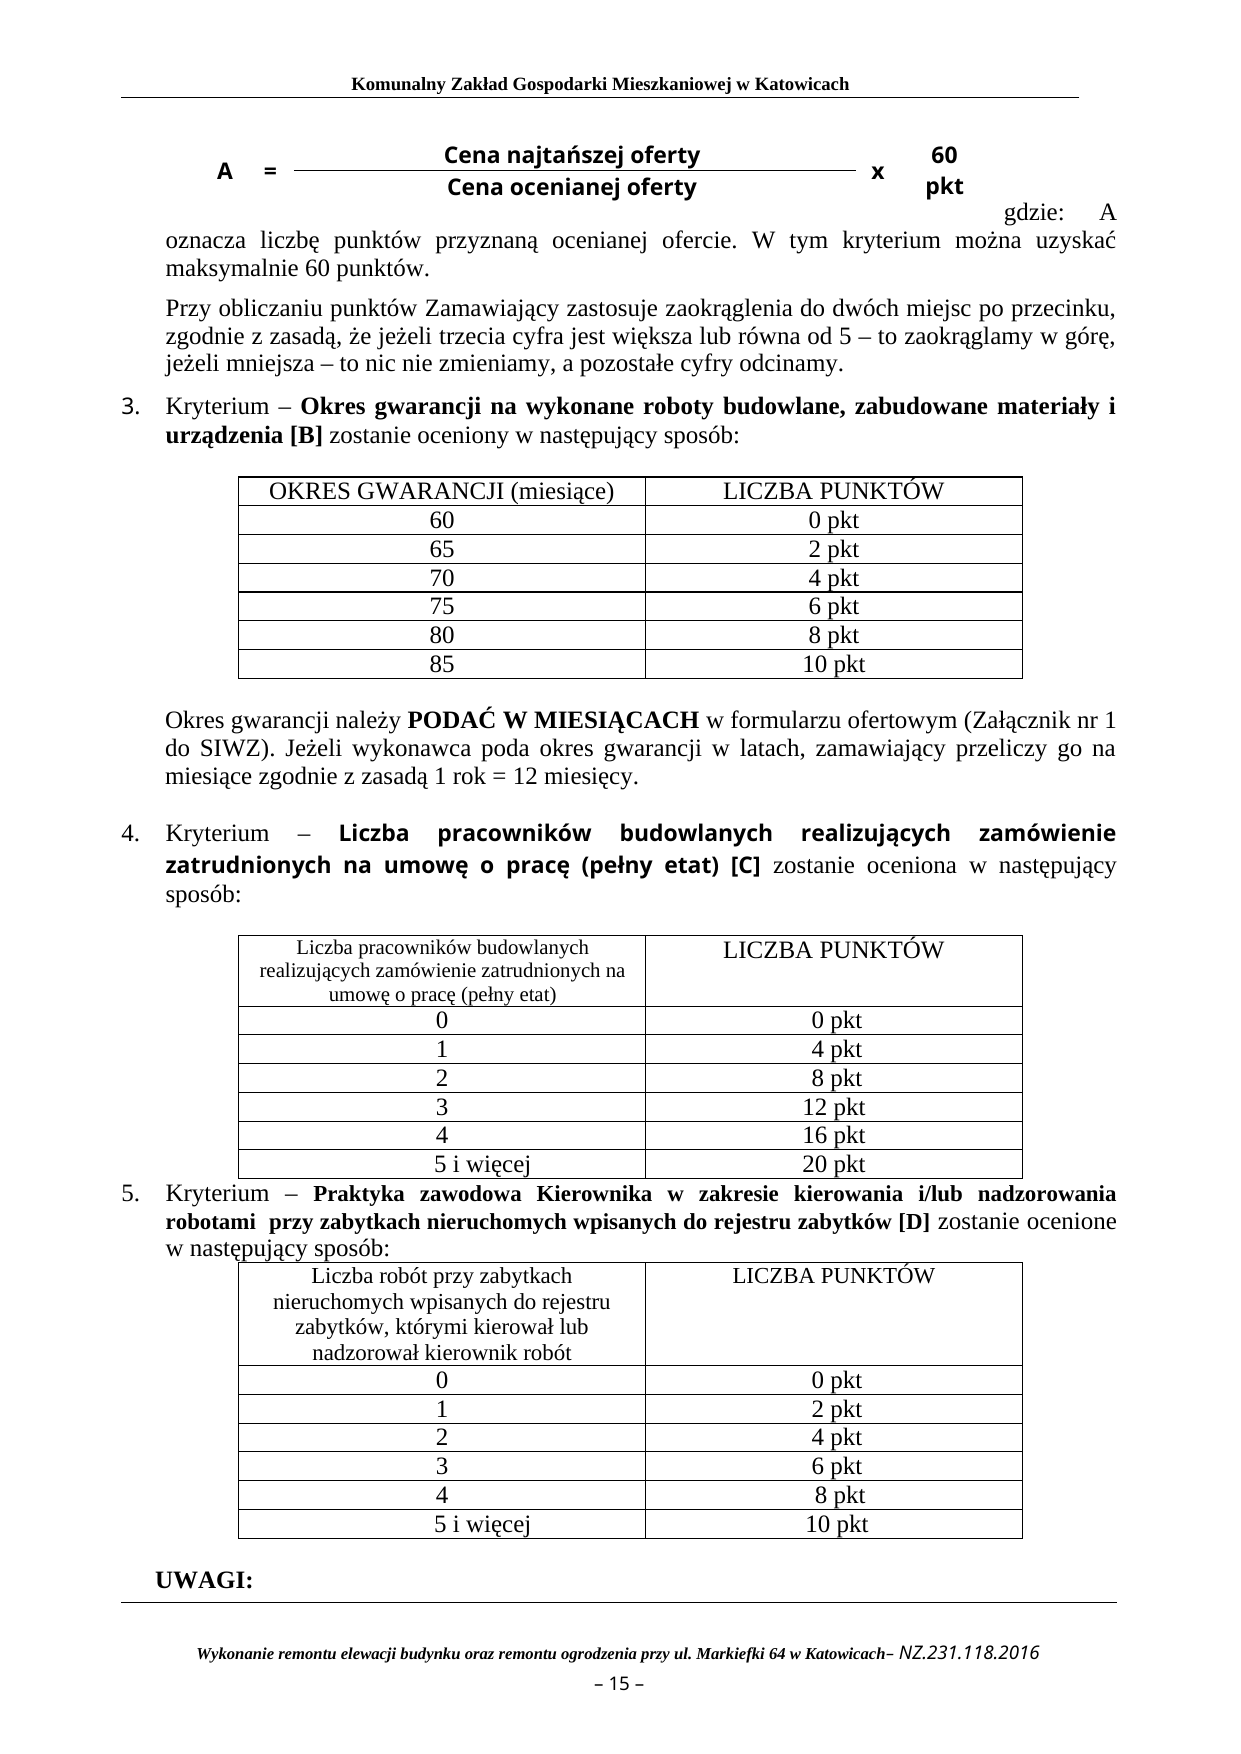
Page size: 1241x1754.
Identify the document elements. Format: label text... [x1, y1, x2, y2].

table_cell 2 [239, 1064, 645, 1092]
table_header Cena najtańszej oferty [294, 139, 856, 170]
table_header LICZBA PUNKTÓW [646, 1263, 1022, 1365]
table_header LICZBA PUNKTÓW [646, 936, 1022, 1006]
table_cell 0 pkt [646, 506, 1022, 534]
table_header Liczba pracowników budowlanych realizujących zamówienie zatrudnionych na umowę o pracę (pełny etat) [239, 936, 645, 1006]
table_cell 5 i więcej [239, 1510, 645, 1537]
table_cell 0 pkt [646, 1366, 1022, 1394]
table_cell 20 pkt [646, 1150, 1022, 1178]
table_header = [247, 139, 294, 202]
list Okres gwarancji należy PODAĆ W MIESIĄCACH w formularzu ofertowym (Załącznik nr 1 do SIWZ). Jeżeli wykonawca poda okres gwarancji w latach, zamawiający przeliczy go na miesiące zgodnie z zasadą 1 rok = 12 miesięcy. [165, 706, 1117, 789]
table_cell 5 i więcej [239, 1150, 645, 1178]
table_cell 2 pkt [646, 535, 1022, 563]
table_cell 0 [239, 1007, 645, 1034]
table_cell 80 [239, 621, 645, 649]
table_cell 60 [239, 506, 645, 534]
table_cell 3 [239, 1452, 645, 1480]
table_cell 70 [239, 564, 645, 591]
table_cell 0 pkt [646, 1007, 1022, 1034]
table_cell 4 pkt [646, 1424, 1022, 1451]
table_header LICZBA PUNKTÓW [646, 478, 1022, 505]
table_cell 6 pkt [646, 593, 1022, 620]
table_cell 10 pkt [646, 1510, 1022, 1537]
table_header 60 pkt [900, 139, 989, 202]
table_cell 10 pkt [646, 650, 1022, 678]
table_cell 1 [239, 1035, 645, 1063]
table_cell 4 pkt [646, 1035, 1022, 1063]
table_header A [203, 139, 247, 202]
text UWAGI: [121, 1566, 1117, 1594]
table_cell 1 [239, 1395, 645, 1422]
table_cell 2 pkt [646, 1395, 1022, 1422]
table_cell 4 pkt [646, 564, 1022, 591]
table_cell 8 pkt [646, 1064, 1022, 1092]
table_cell 8 pkt [646, 1481, 1022, 1509]
table_cell 6 pkt [646, 1452, 1022, 1480]
table_cell 75 [239, 593, 645, 620]
text Przy obliczaniu punktów Zamawiający zastosuje zaokrąglenia do dwóch miejsc po przecinku, zgodnie z zasadą, że jeżeli trzecia cyfra jest większa lub równa od 5 – to zaokrąglamy w górę, jeżeli mniejsza – to nic nie zmieniamy, a pozostałe cyfry odcinamy. [165, 294, 1117, 377]
table_header Liczba robót przy zabytkach nieruchomych wpisanych do rejestru zabytków, którymi kierował lub nadzorował kierownik robót [239, 1263, 645, 1365]
table_cell 65 [239, 535, 645, 563]
table_cell 4 [239, 1122, 645, 1149]
list Kryterium – Okres gwarancji na wykonane roboty budowlane, zabudowane materiały i urządzenia [B] zostanie oceniony w następujący sposób: [121, 390, 1117, 449]
table_cell 16 pkt [646, 1122, 1022, 1149]
table_cell 4 [239, 1481, 645, 1509]
table_header x [856, 139, 900, 202]
list Kryterium – Praktyka zawodowa Kierownika w zakresie kierowania i/lub nadzorowania robotami przy zabytkach nieruchomych wpisanych do rejestru zabytków [D] zostanie ocenione w następujący sposób: [121, 1179, 1117, 1262]
text gdzie: A oznacza liczbę punktów przyznaną ocenianej ofercie. W tym kryterium można uzyskać maksymalnie 60 punktów. [165, 198, 1117, 282]
table_cell 2 [239, 1424, 645, 1451]
table_cell Cena ocenianej oferty [294, 171, 856, 202]
table_cell 0 [239, 1366, 645, 1394]
table_cell 8 pkt [646, 621, 1022, 649]
table_cell 3 [239, 1093, 645, 1121]
table_header OKRES GWARANCJI (miesiące) [239, 478, 645, 505]
table_cell 85 [239, 650, 645, 678]
table_cell 12 pkt [646, 1093, 1022, 1121]
list Kryterium – Liczba pracowników budowlanych realizujących zamówienie zatrudnionych na umowę o pracę (pełny etat) [C] zostanie oceniona w następujący sposób: [121, 817, 1117, 907]
